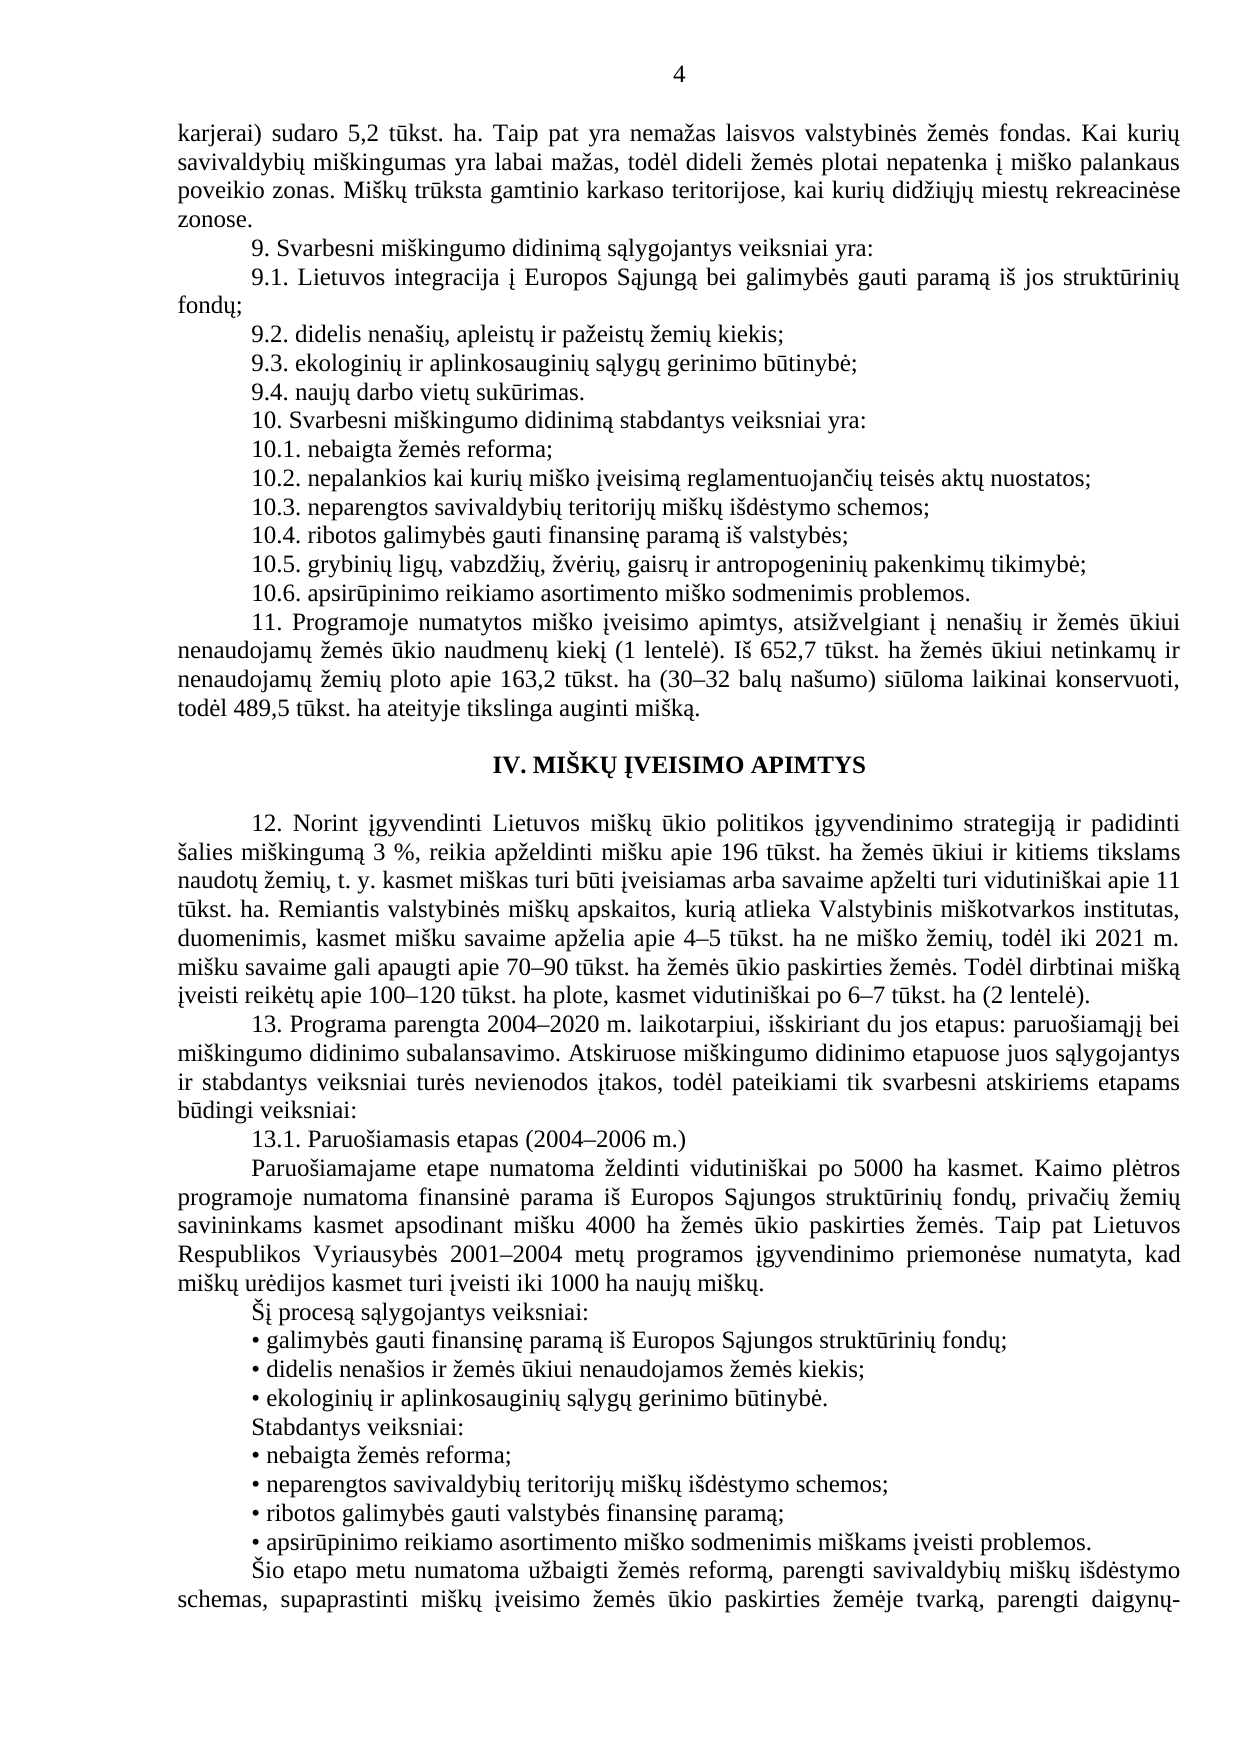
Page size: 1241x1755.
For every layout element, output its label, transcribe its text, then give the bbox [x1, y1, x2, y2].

text • ekologinių ir aplinkosauginių sąlygų gerinimo būtinybė. [177, 1383, 1181, 1412]
text • didelis nenašios ir žemės ūkiui nenaudojamos žemės kiekis; [177, 1354, 1181, 1383]
text 10.1. nebaigta žemės reforma; [177, 434, 1181, 463]
text 13. Programa parengta 2004–2020 m. laikotarpiui, išskiriant du jos etapus: paruošiamąjį bei miškingumo didinimo subalansavimo. Atskiruose miškingumo didinimo etapuose juos sąlygojantys ir stabdantys veiksniai turės nevienodos įtakos, todėl pateikiami tik svarbesni atskiriems etapams būdingi veiksniai: [177, 1009, 1181, 1124]
text 10. Svarbesni miškingumo didinimą stabdantys veiksniai yra: [177, 406, 1181, 434]
text 12. Norint įgyvendinti Lietuvos miškų ūkio politikos įgyvendinimo strategiją ir padidinti šalies miškingumą 3 %, reikia apželdinti mišku apie 196 tūkst. ha žemės ūkiui ir kitiems tikslams naudotų žemių, t. y. kasmet miškas turi būti įveisiamas arba savaime apželti turi vidutiniškai apie 11 tūkst. ha. Remiantis valstybinės miškų apskaitos, kurią atlieka Valstybinis miškotvarkos institutas, duomenimis, kasmet mišku savaime apželia apie 4–5 tūkst. ha ne miško žemių, todėl iki 2021 m. mišku savaime gali apaugti apie 70–90 tūkst. ha žemės ūkio paskirties žemės. Todėl dirbtinai mišką įveisti reikėtų apie 100–120 tūkst. ha plote, kasmet vidutiniškai po 6–7 tūkst. ha (2 lentelė). [177, 808, 1181, 1009]
text Stabdantys veiksniai: [177, 1412, 1181, 1441]
text 9. Svarbesni miškingumo didinimą sąlygojantys veiksniai yra: [177, 233, 1181, 262]
text 13.1. Paruošiamasis etapas (2004–2006 m.) [177, 1124, 1181, 1153]
text 10.4. ribotos galimybės gauti finansinę paramą iš valstybės; [177, 521, 1181, 549]
text 9.4. naujų darbo vietų sukūrimas. [177, 377, 1181, 406]
text 11. Programoje numatytos miško įveisimo apimtys, atsižvelgiant į nenašių ir žemės ūkiui nenaudojamų žemės ūkio naudmenų kiekį (1 lentelė). Iš 652,7 tūkst. ha žemės ūkiui netinkamų ir nenaudojamų žemių ploto apie 163,2 tūkst. ha (30–32 balų našumo) siūloma laikinai konservuoti, todėl 489,5 tūkst. ha ateityje tikslinga auginti mišką. [177, 607, 1181, 722]
text • neparengtos savivaldybių teritorijų miškų išdėstymo schemos; [177, 1469, 1181, 1498]
text 9.3. ekologinių ir aplinkosauginių sąlygų gerinimo būtinybė; [177, 348, 1181, 377]
text 10.6. apsirūpinimo reikiamo asortimento miško sodmenimis problemos. [177, 578, 1181, 607]
text IV. MIŠKŲ ĮVEISIMO APIMTYS [177, 751, 1181, 779]
text 10.5. grybinių ligų, vabzdžių, žvėrių, gaisrų ir antropogeninių pakenkimų tikimybė; [177, 549, 1181, 578]
text 9.2. didelis nenašių, apleistų ir pažeistų žemių kiekis; [177, 319, 1181, 348]
text 9.1. Lietuvos integracija į Europos Sąjungą bei galimybės gauti paramą iš jos struktūrinių fondų; [177, 262, 1181, 319]
text karjerai) sudaro 5,2 tūkst. ha. Taip pat yra nemažas laisvos valstybinės žemės fondas. Kai kurių savivaldybių miškingumas yra labai mažas, todėl dideli žemės plotai nepatenka į miško palankaus poveikio zonas. Miškų trūksta gamtinio karkaso teritorijose, kai kurių didžiųjų miestų rekreacinėse zonose. [177, 118, 1181, 233]
text Paruošiamajame etape numatoma želdinti vidutiniškai po 5000 ha kasmet. Kaimo plėtros programoje numatoma finansinė parama iš Europos Sąjungos struktūrinių fondų, privačių žemių savininkams kasmet apsodinant mišku 4000 ha žemės ūkio paskirties žemės. Taip pat Lietuvos Respublikos Vyriausybės 2001–2004 metų programos įgyvendinimo priemonėse numatyta, kad miškų urėdijos kasmet turi įveisti iki 1000 ha naujų miškų. [177, 1153, 1181, 1297]
text • apsirūpinimo reikiamo asortimento miško sodmenimis miškams įveisti problemos. [177, 1527, 1181, 1556]
text • galimybės gauti finansinę paramą iš Europos Sąjungos struktūrinių fondų; [177, 1326, 1181, 1354]
text Šio etapo metu numatoma užbaigti žemės reformą, parengti savivaldybių miškų išdėstymo schemas, supaprastinti miškų įveisimo žemės ūkio paskirties žemėje tvarką, parengti daigynų- [177, 1556, 1181, 1613]
text 10.2. nepalankios kai kurių miško įveisimą reglamentuojančių teisės aktų nuostatos; [177, 463, 1181, 492]
text • ribotos galimybės gauti valstybės finansinę paramą; [177, 1498, 1181, 1527]
text Šį procesą sąlygojantys veiksniai: [177, 1297, 1181, 1326]
text • nebaigta žemės reforma; [177, 1441, 1181, 1469]
text 10.3. neparengtos savivaldybių teritorijų miškų išdėstymo schemos; [177, 492, 1181, 521]
